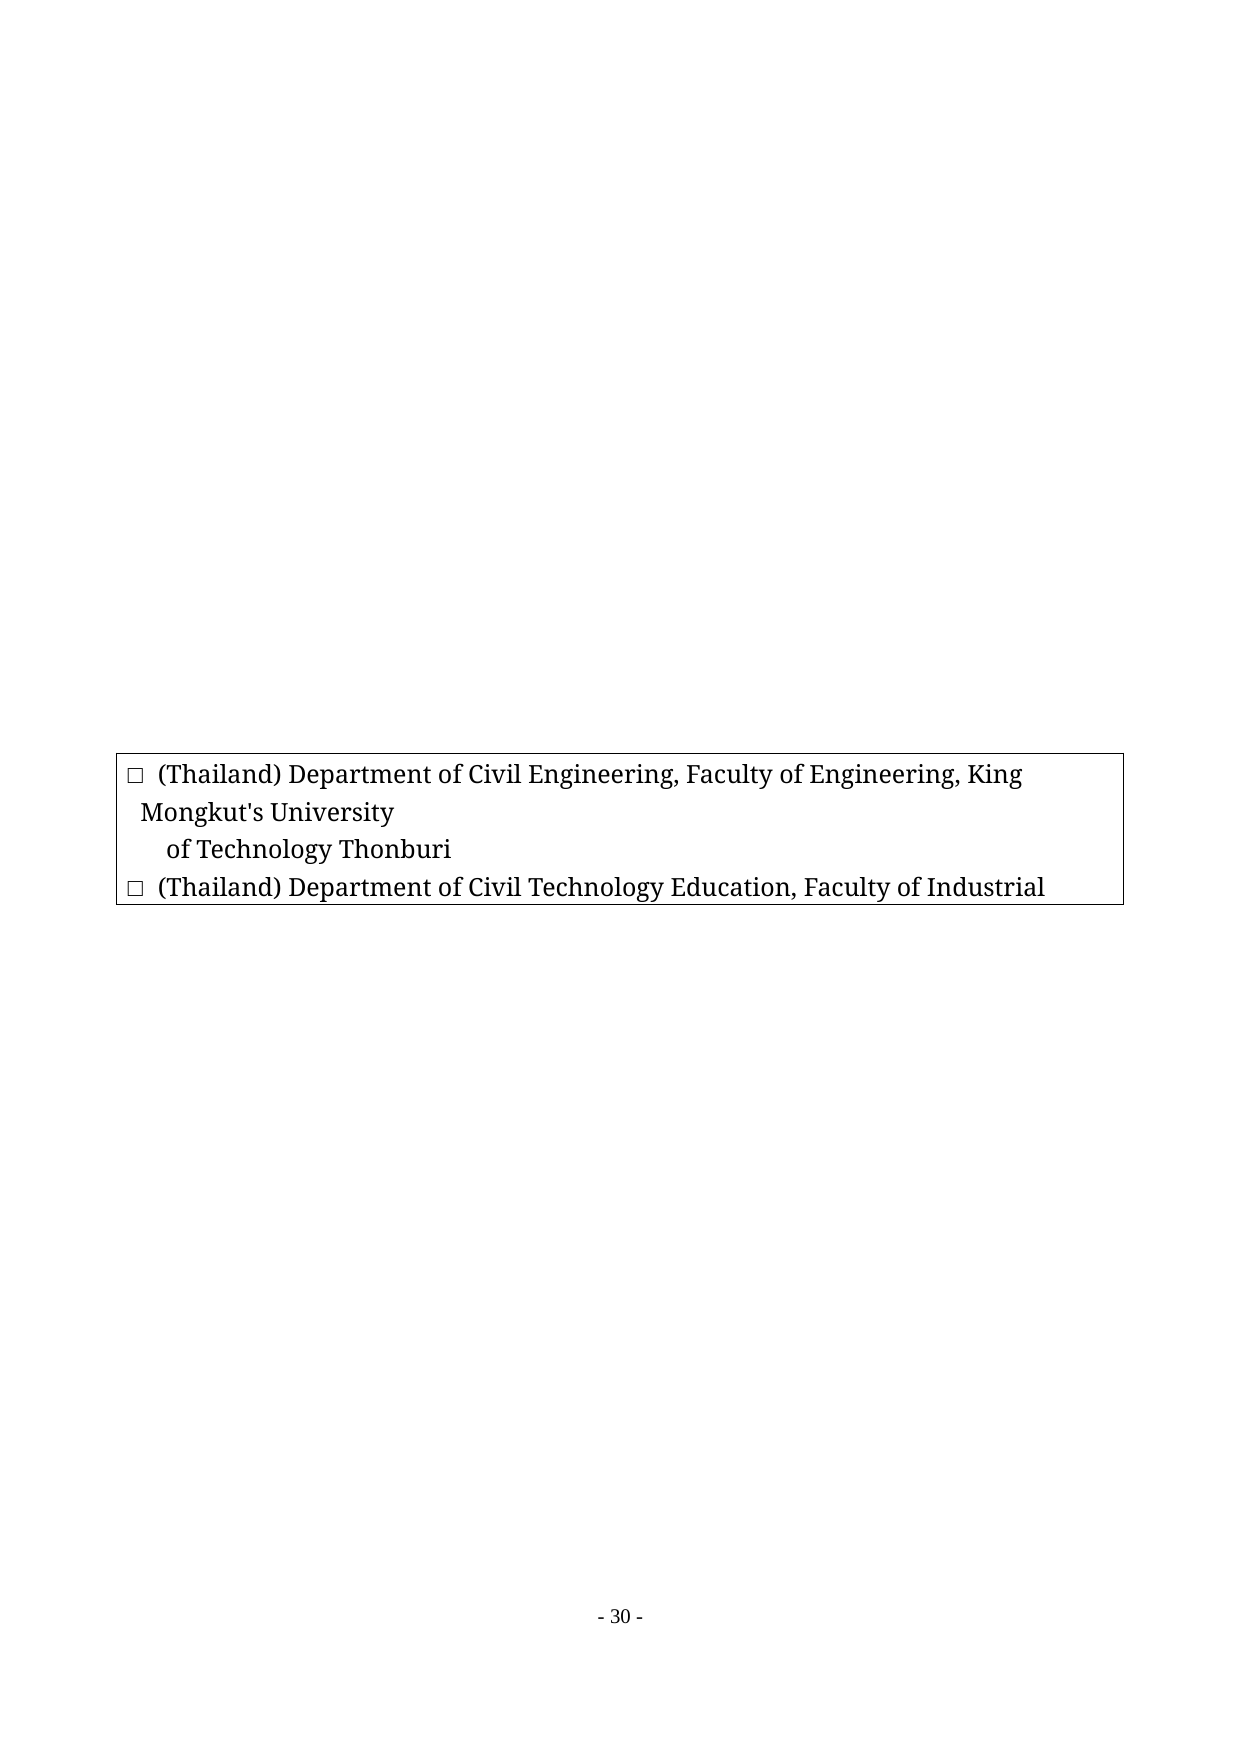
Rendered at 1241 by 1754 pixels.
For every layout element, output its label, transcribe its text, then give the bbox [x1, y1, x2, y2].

table_cell □ (Thailand) Department of Civil Engineering, Faculty of Engineering, King Mongkut's University of Technology Thonburi □ (Thailand) Department of Civil Technology Education, Faculty of Industrial [117, 754, 1123, 903]
